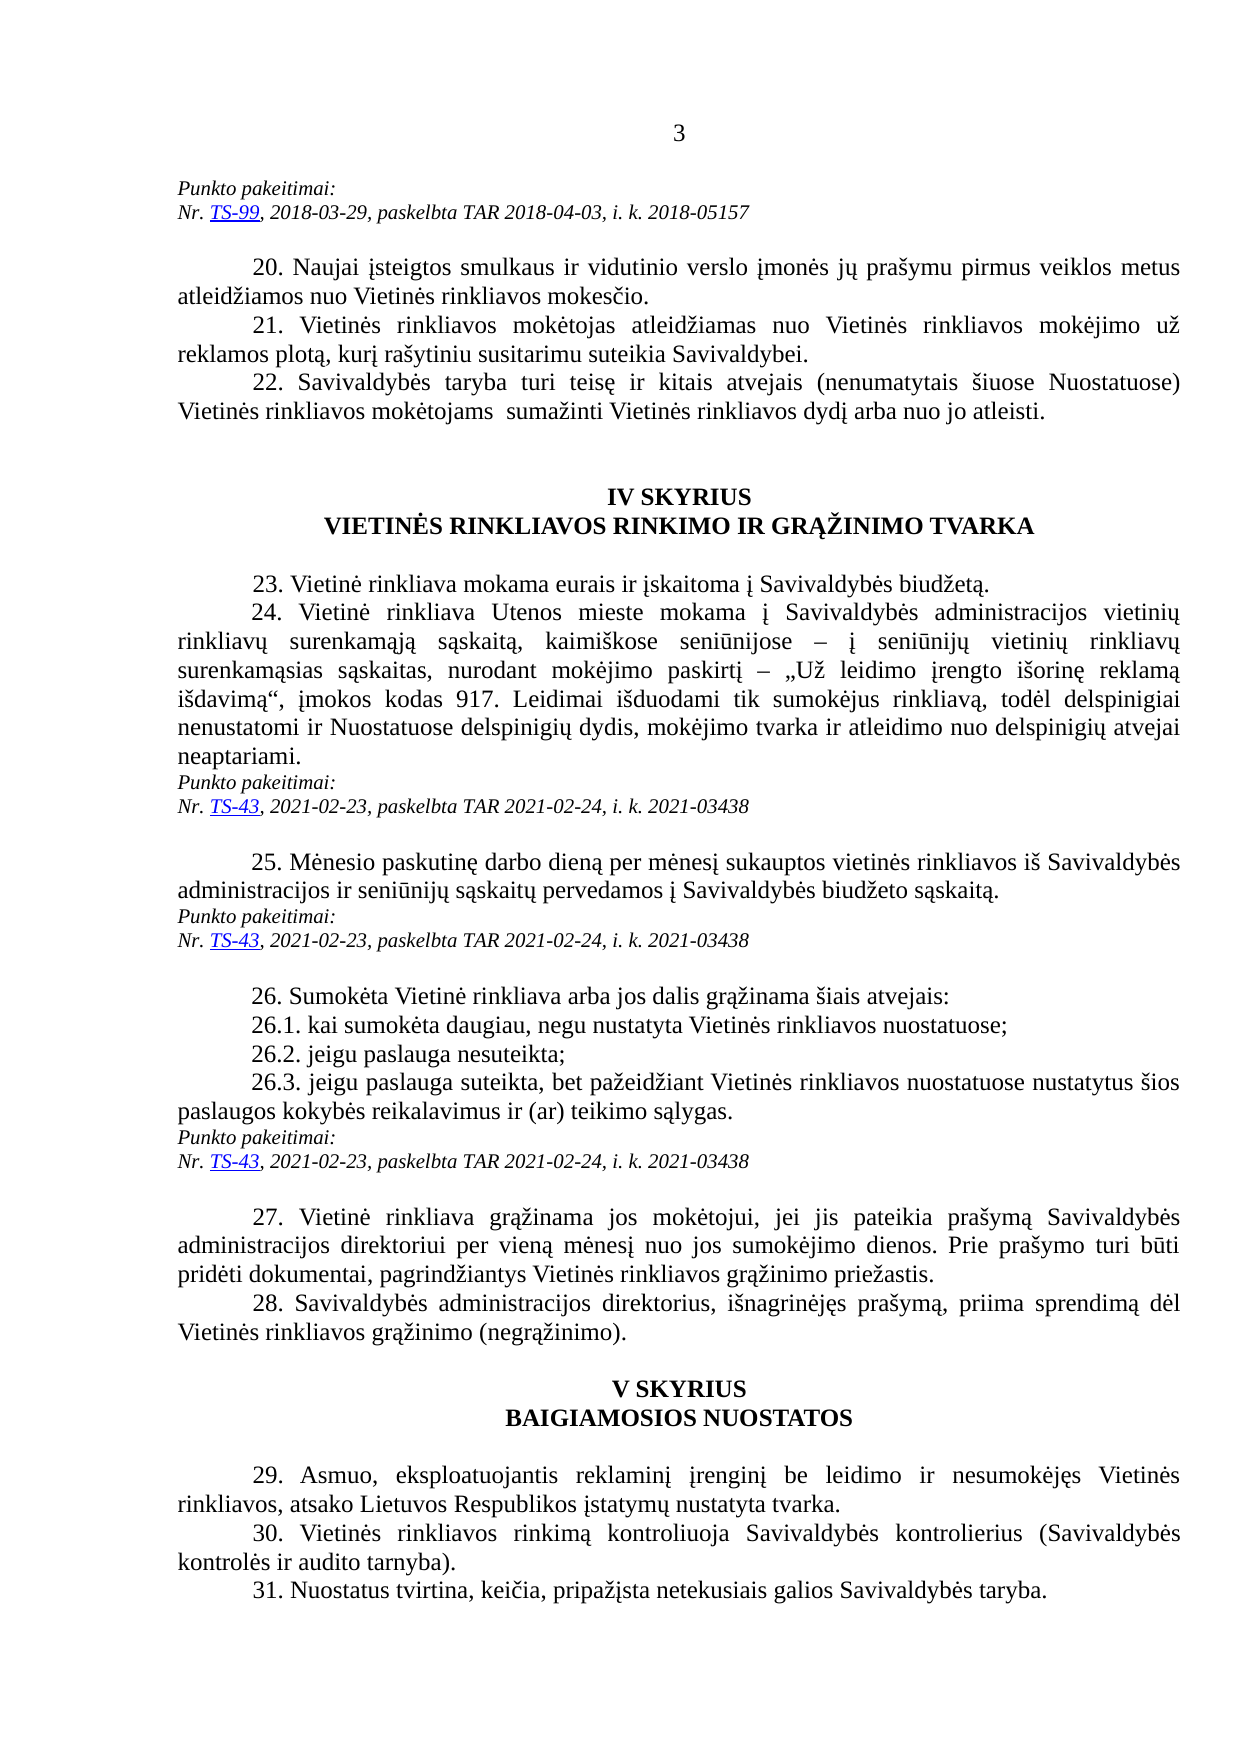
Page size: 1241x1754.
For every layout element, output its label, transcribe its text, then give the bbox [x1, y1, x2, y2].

text 24. Vietinė rinkliava Utenos mieste mokama į Savivaldybės administracijos vietinių rinkliavų surenkamąją sąskaitą, kaimiškose seniūnijose – į seniūnijų vietinių rinkliavų surenkamąsias sąskaitas, nurodant mokėjimo paskirtį – „Už leidimo įrengto išorinę reklamą išdavimą“, įmokos kodas 917. Leidimai išduodami tik sumokėjus rinkliavą, todėl delspinigiai nenustatomi ir Nuostatuose delspinigių dydis, mokėjimo tvarka ir atleidimo nuo delspinigių atvejai neaptariami. [177, 597, 1181, 770]
text 23. Vietinė rinkliava mokama eurais ir įskaitoma į Savivaldybės biudžetą. [177, 569, 1181, 597]
text 26.2. jeigu paslauga nesuteikta; [177, 1039, 1181, 1067]
text 25. Mėnesio paskutinę darbo dieną per mėnesį sukauptos vietinės rinkliavos iš Savivaldybės administracijos ir seniūnijų sąskaitų pervedamos į Savivaldybės biudžeto sąskaitą. [177, 847, 1181, 904]
text V SKYRIUS [177, 1374, 1181, 1403]
text Punkto pakeitimai: [177, 176, 1181, 200]
text VIETINĖS RINKLIAVOS RINKIMO IR GRĄŽINIMO TVARKA [177, 511, 1181, 540]
text Punkto pakeitimai: [177, 904, 1181, 928]
text 20. Naujai įsteigtos smulkaus ir vidutinio verslo įmonės jų prašymu pirmus veiklos metus atleidžiamos nuo Vietinės rinkliavos mokesčio. [177, 252, 1181, 310]
text Punkto pakeitimai: [177, 770, 1181, 794]
text Nr. TS-43, 2021-02-23, paskelbta TAR 2021-02-24, i. k. 2021-03438 [177, 794, 1181, 818]
text 22. Savivaldybės taryba turi teisę ir kitais atvejais (nenumatytais šiuose Nuostatuose) Vietinės rinkliavos mokėtojams sumažinti Vietinės rinkliavos dydį arba nuo jo atleisti. [177, 367, 1181, 425]
text 31. Nuostatus tvirtina, keičia, pripažįsta netekusiais galios Savivaldybės taryba. [177, 1576, 1181, 1604]
text 29. Asmuo, eksploatuojantis reklaminį įrenginį be leidimo ir nesumokėjęs Vietinės rinkliavos, atsako Lietuvos Respublikos įstatymų nustatyta tvarka. [177, 1461, 1181, 1518]
text 26.3. jeigu paslauga suteikta, bet pažeidžiant Vietinės rinkliavos nuostatuose nustatytus šios paslaugos kokybės reikalavimus ir (ar) teikimo sąlygas. [177, 1067, 1181, 1125]
text 30. Vietinės rinkliavos rinkimą kontroliuoja Savivaldybės kontrolierius (Savivaldybės kontrolės ir audito tarnyba). [177, 1518, 1181, 1576]
text 28. Savivaldybės administracijos direktorius, išnagrinėjęs prašymą, priima sprendimą dėl Vietinės rinkliavos grąžinimo (negrąžinimo). [177, 1288, 1181, 1346]
text Punkto pakeitimai: [177, 1125, 1181, 1149]
text Nr. TS-99, 2018-03-29, paskelbta TAR 2018-04-03, i. k. 2018-05157 [177, 200, 1181, 224]
text Nr. TS-43, 2021-02-23, paskelbta TAR 2021-02-24, i. k. 2021-03438 [177, 1149, 1181, 1173]
text Nr. TS-43, 2021-02-23, paskelbta TAR 2021-02-24, i. k. 2021-03438 [177, 928, 1181, 952]
text 21. Vietinės rinkliavos mokėtojas atleidžiamas nuo Vietinės rinkliavos mokėjimo už reklamos plotą, kurį rašytiniu susitarimu suteikia Savivaldybei. [177, 310, 1181, 367]
text BAIGIAMOSIOS NUOSTATOS [177, 1403, 1181, 1432]
text IV SKYRIUS [177, 482, 1181, 511]
text 26.1. kai sumokėta daugiau, negu nustatyta Vietinės rinkliavos nuostatuose; [177, 1010, 1181, 1039]
text 27. Vietinė rinkliava grąžinama jos mokėtojui, jei jis pateikia prašymą Savivaldybės administracijos direktoriui per vieną mėnesį nuo jos sumokėjimo dienos. Prie prašymo turi būti pridėti dokumentai, pagrindžiantys Vietinės rinkliavos grąžinimo priežastis. [177, 1202, 1181, 1288]
text 26. Sumokėta Vietinė rinkliava arba jos dalis grąžinama šiais atvejais: [177, 981, 1181, 1010]
